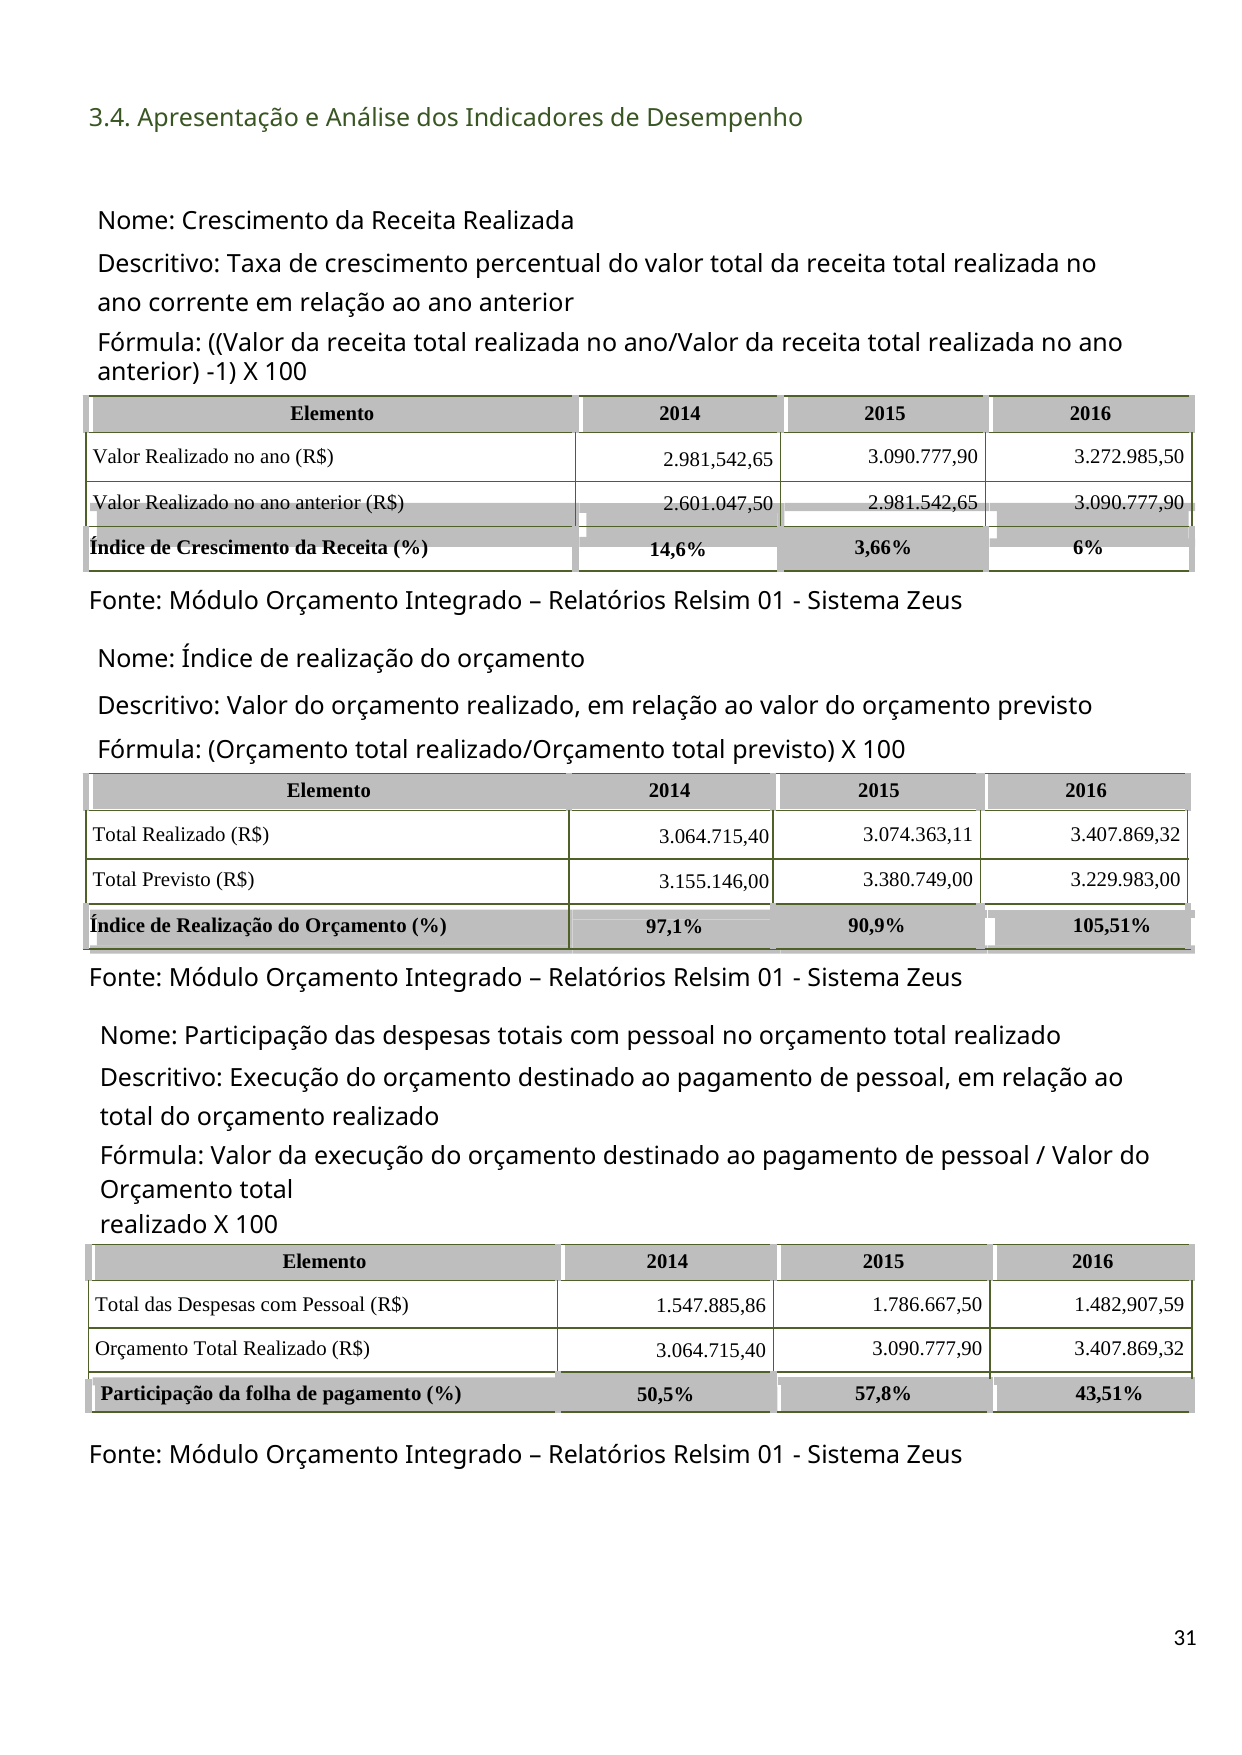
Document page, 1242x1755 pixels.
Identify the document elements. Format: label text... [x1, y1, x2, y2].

text Descritivo: Valor do orçamento realizado, em relação ao valor do orçamento previsto [97, 688, 1210, 722]
table_cell 3.155.146,00 [570, 860, 772, 903]
table_header [784, 397, 788, 432]
table_cell 2.981.542,65 [785, 512, 985, 526]
table_cell 3.074.363,11 [774, 811, 980, 858]
table_cell [89, 1373, 555, 1379]
table_header [989, 397, 993, 432]
table_header Elemento [93, 774, 566, 809]
table_header [89, 397, 93, 432]
table_cell [776, 905, 976, 910]
table_header Elemento [93, 397, 572, 432]
table_header 2014 [572, 774, 770, 809]
table_header 2015 [788, 397, 983, 432]
text Fórmula: (Orçamento total realizado/Orçamento total previsto) X 100 [97, 735, 1210, 764]
table_cell [993, 1379, 997, 1411]
table_cell 43,51% [997, 1385, 1189, 1411]
table_cell 3.090.777,90 [774, 1329, 989, 1371]
table_cell 3.064.715,40 [570, 811, 772, 858]
table_cell 14,6% [579, 547, 777, 570]
table_header 2014 [565, 1245, 770, 1280]
table_cell 3.090.777,90 [781, 433, 985, 481]
text Nome: Índice de realização do orçamento [97, 640, 1210, 674]
table_cell 57,8% [781, 1385, 987, 1411]
table_header [993, 1245, 997, 1280]
table_cell Índice de Crescimento da Receita (%) [89, 527, 572, 570]
table_cell 90,9% [780, 918, 976, 945]
table_cell 97,1% [570, 905, 770, 909]
table_cell 2.981,542,65 [576, 433, 780, 481]
table_header 2016 [993, 397, 1189, 432]
table_cell Valor Realizado no ano (R$) [87, 433, 575, 481]
table_header 2016 [988, 774, 1185, 809]
text Descritivo: Taxa de crescimento percentual do valor total da receita total realizada no ano corrente em relação ao ano anterior [97, 246, 1132, 319]
table_header [777, 1245, 781, 1280]
table_cell 3.380.749,00 [774, 860, 980, 903]
table_cell Participação da folha de pagamento (%) [95, 1386, 555, 1411]
table_cell [777, 1373, 989, 1377]
table_cell 3.407.869,32 [991, 1329, 1191, 1371]
table_cell 105,51% [985, 905, 1185, 910]
text realizado X 100 [99, 1210, 1210, 1239]
table_cell Total das Despesas com Pessoal (R$) [89, 1281, 557, 1327]
table_cell 3.272.985,50 [986, 433, 1191, 481]
table_cell [989, 527, 996, 538]
table_cell [785, 527, 983, 538]
table_cell Índice de Realização do Orçamento (%) [89, 905, 568, 948]
table_cell 1.482,907,59 [991, 1281, 1191, 1327]
text Fonte: Módulo Orçamento Integrado – Relatórios Relsim 01 - Sistema Zeus [89, 1437, 1210, 1471]
text Nome: Crescimento da Receita Realizada [97, 203, 1210, 237]
table_cell 3.229.983,00 [981, 860, 1187, 903]
table_cell 2.601.047,50 [576, 482, 780, 503]
text Fonte: Módulo Orçamento Integrado – Relatórios Relsim 01 - Sistema Zeus [89, 960, 1210, 994]
table_cell 3.090.777,90 [986, 482, 1191, 502]
text Fórmula: ((Valor da receita total realizada no ano/Valor da receita total realizada no ano anterior) -1) X 100 [97, 328, 1210, 387]
table_cell 50,5% [561, 1387, 770, 1411]
table_cell 1.786.667,50 [774, 1281, 989, 1327]
text Fórmula: Valor da execução do orçamento destinado ao pagamento de pessoal / Valor do Orçamento total [99, 1137, 1210, 1205]
table_cell 3,66% [784, 547, 983, 570]
table_cell 3.407.869,32 [981, 811, 1187, 858]
table_header [776, 774, 780, 809]
table_header 2015 [780, 774, 976, 809]
table_cell Total Previsto (R$) [87, 860, 568, 903]
table_cell 3.064.715,40 [558, 1329, 773, 1371]
table_cell Orçamento Total Realizado (R$) [89, 1329, 557, 1371]
text 3.4. Apresentação e Análise dos Indicadores de Desempenho [89, 99, 1210, 133]
table_cell 105,51% [985, 911, 995, 945]
table_header 2014 [583, 397, 777, 432]
table_header Elemento [95, 1245, 555, 1280]
table_header [89, 774, 93, 809]
table_header 2016 [997, 1245, 1189, 1280]
table_cell 2.981.542,65 [781, 482, 985, 503]
table_cell 1.547.885,86 [558, 1281, 773, 1327]
table_header 2015 [781, 1245, 987, 1280]
table_cell [991, 1373, 1191, 1377]
table_cell [561, 1373, 770, 1377]
table_cell Valor Realizado no ano anterior (R$) [87, 482, 575, 526]
table_cell Total Realizado (R$) [87, 811, 568, 858]
text Descritivo: Execução do orçamento destinado ao pagamento de pessoal, em relação ao total do orçamento realizado [99, 1060, 1178, 1133]
text Nome: Participação das despesas totais com pessoal no orçamento total realizado [99, 1017, 1210, 1051]
text Fonte: Módulo Orçamento Integrado – Relatórios Relsim 01 - Sistema Zeus [89, 582, 1210, 617]
table_cell 6% [989, 547, 1189, 570]
